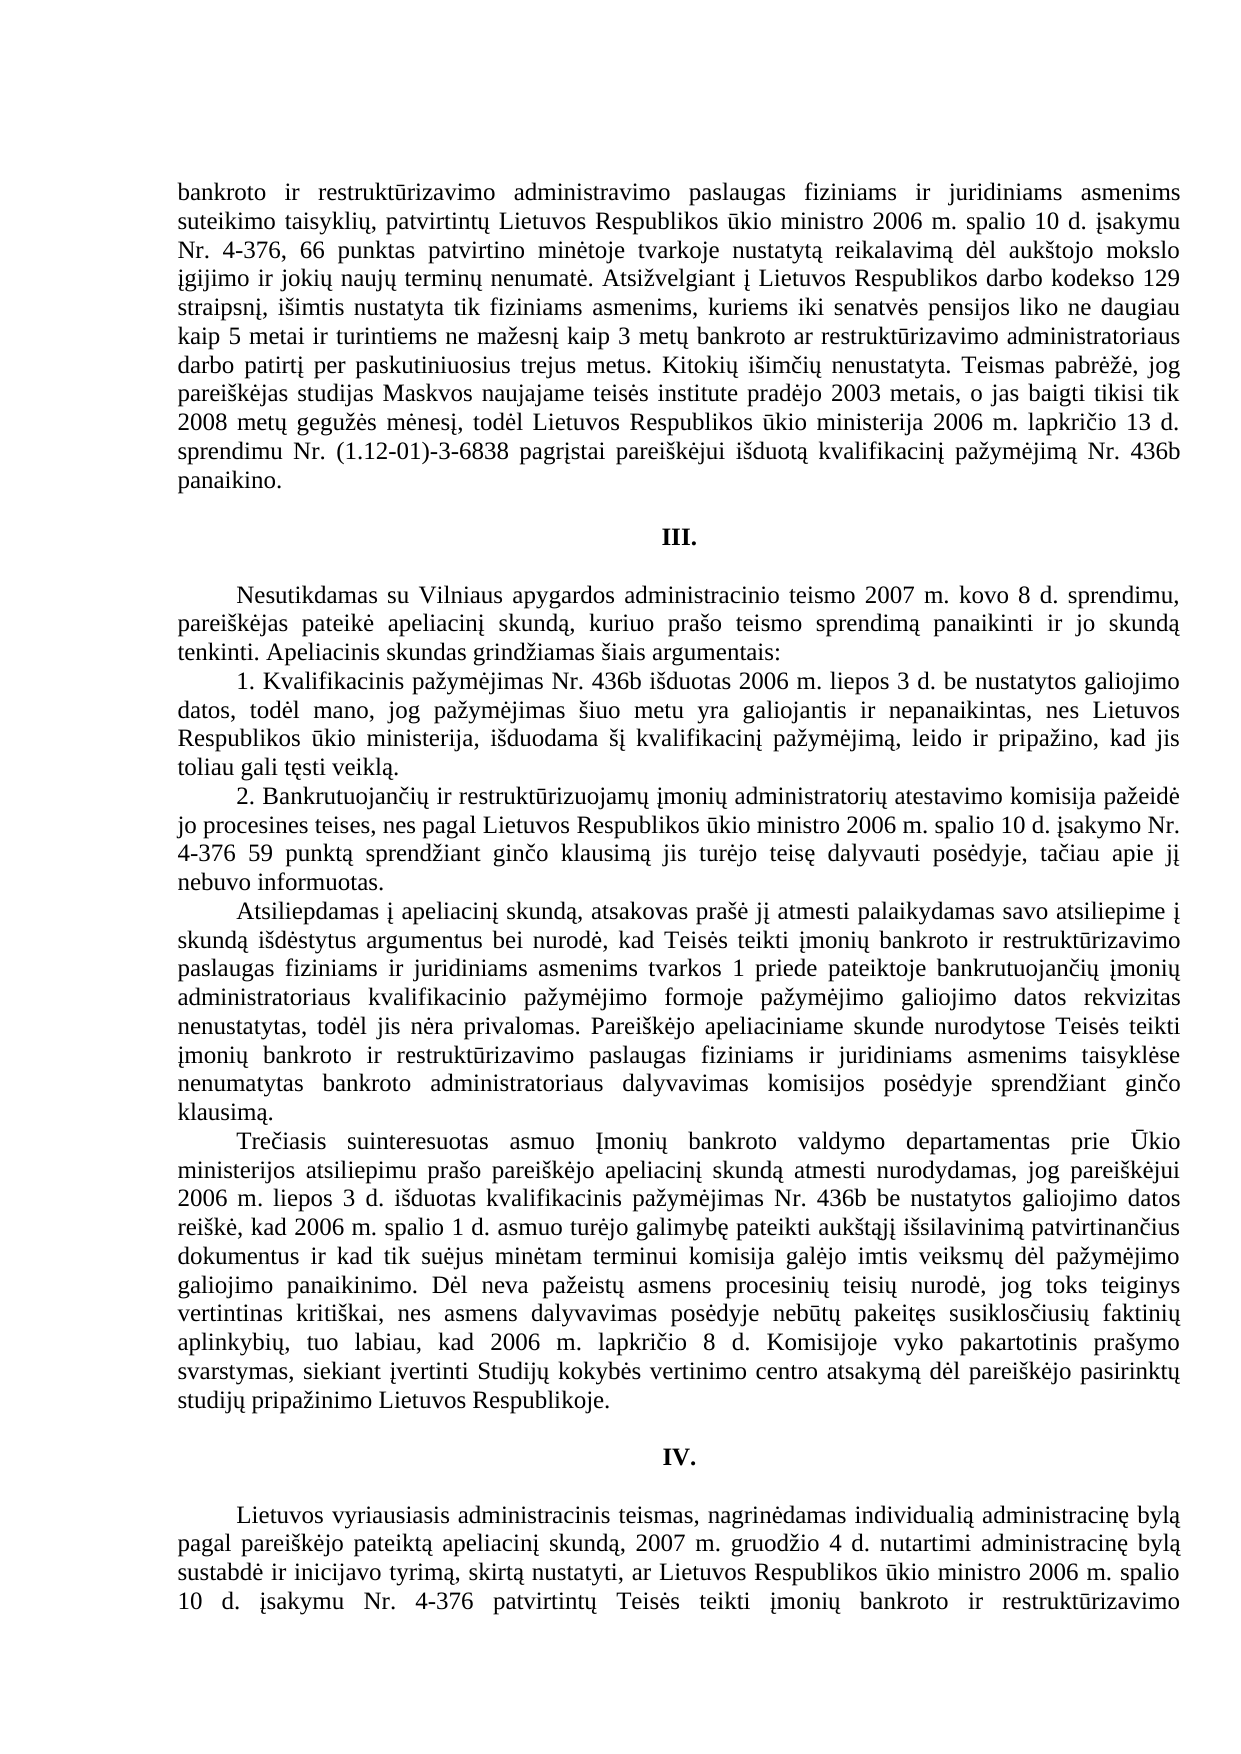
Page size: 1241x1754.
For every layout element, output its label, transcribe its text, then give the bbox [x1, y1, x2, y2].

text III. [177, 522, 1181, 551]
text Lietuvos vyriausiasis administracinis teismas, nagrinėdamas individualią administracinę bylą pagal pareiškėjo pateiktą apeliacinį skundą, 2007 m. gruodžio 4 d. nutartimi administracinę bylą sustabdė ir inicijavo tyrimą, skirtą nustatyti, ar Lietuvos Respublikos ūkio ministro 2006 m. spalio 10 d. įsakymu Nr. 4-376 patvirtintų Teisės teikti įmonių bankroto ir restruktūrizavimo [177, 1500, 1181, 1615]
text Trečiasis suinteresuotas asmuo Įmonių bankroto valdymo departamentas prie Ūkio ministerijos atsiliepimu prašo pareiškėjo apeliacinį skundą atmesti nurodydamas, jog pareiškėjui 2006 m. liepos 3 d. išduotas kvalifikacinis pažymėjimas Nr. 436b be nustatytos galiojimo datos reiškė, kad 2006 m. spalio 1 d. asmuo turėjo galimybę pateikti aukštąjį išsilavinimą patvirtinančius dokumentus ir kad tik suėjus minėtam terminui komisija galėjo imtis veiksmų dėl pažymėjimo galiojimo panaikinimo. Dėl neva pažeistų asmens procesinių teisių nurodė, jog toks teiginys vertintinas kritiškai, nes asmens dalyvavimas posėdyje nebūtų pakeitęs susiklosčiusių faktinių aplinkybių, tuo labiau, kad 2006 m. lapkričio 8 d. Komisijoje vyko pakartotinis prašymo svarstymas, siekiant įvertinti Studijų kokybės vertinimo centro atsakymą dėl pareiškėjo pasirinktų studijų pripažinimo Lietuvos Respublikoje. [177, 1126, 1181, 1413]
text 1. Kvalifikacinis pažymėjimas Nr. 436b išduotas 2006 m. liepos 3 d. be nustatytos galiojimo datos, todėl mano, jog pažymėjimas šiuo metu yra galiojantis ir nepanaikintas, nes Lietuvos Respublikos ūkio ministerija, išduodama šį kvalifikacinį pažymėjimą, leido ir pripažino, kad jis toliau gali tęsti veiklą. [177, 666, 1181, 781]
text 2. Bankrutuojančių ir restruktūrizuojamų įmonių administratorių atestavimo komisija pažeidė jo procesines teises, nes pagal Lietuvos Respublikos ūkio ministro 2006 m. spalio 10 d. įsakymo Nr. 4-376 59 punktą sprendžiant ginčo klausimą jis turėjo teisę dalyvauti posėdyje, tačiau apie jį nebuvo informuotas. [177, 781, 1181, 896]
text Nesutikdamas su Vilniaus apygardos administracinio teismo 2007 m. kovo 8 d. sprendimu, pareiškėjas pateikė apeliacinį skundą, kuriuo prašo teismo sprendimą panaikinti ir jo skundą tenkinti. Apeliacinis skundas grindžiamas šiais argumentais: [177, 580, 1181, 666]
text IV. [177, 1442, 1181, 1471]
text bankroto ir restruktūrizavimo administravimo paslaugas fiziniams ir juridiniams asmenims suteikimo taisyklių, patvirtintų Lietuvos Respublikos ūkio ministro 2006 m. spalio 10 d. įsakymu Nr. 4-376, 66 punktas patvirtino minėtoje tvarkoje nustatytą reikalavimą dėl aukštojo mokslo įgijimo ir jokių naujų terminų nenumatė. Atsižvelgiant į Lietuvos Respublikos darbo kodekso 129 straipsnį, išimtis nustatyta tik fiziniams asmenims, kuriems iki senatvės pensijos liko ne daugiau kaip 5 metai ir turintiems ne mažesnį kaip 3 metų bankroto ar restruktūrizavimo administratoriaus darbo patirtį per paskutiniuosius trejus metus. Kitokių išimčių nenustatyta. Teismas pabrėžė, jog pareiškėjas studijas Maskvos naujajame teisės institute pradėjo 2003 metais, o jas baigti tikisi tik 2008 metų gegužės mėnesį, todėl Lietuvos Respublikos ūkio ministerija 2006 m. lapkričio 13 d. sprendimu Nr. (1.12-01)-3-6838 pagrįstai pareiškėjui išduotą kvalifikacinį pažymėjimą Nr. 436b panaikino. [177, 177, 1181, 493]
text Atsiliepdamas į apeliacinį skundą, atsakovas prašė jį atmesti palaikydamas savo atsiliepime į skundą išdėstytus argumentus bei nurodė, kad Teisės teikti įmonių bankroto ir restruktūrizavimo paslaugas fiziniams ir juridiniams asmenims tvarkos 1 priede pateiktoje bankrutuojančių įmonių administratoriaus kvalifikacinio pažymėjimo formoje pažymėjimo galiojimo datos rekvizitas nenustatytas, todėl jis nėra privalomas. Pareiškėjo apeliaciniame skunde nurodytose Teisės teikti įmonių bankroto ir restruktūrizavimo paslaugas fiziniams ir juridiniams asmenims taisyklėse nenumatytas bankroto administratoriaus dalyvavimas komisijos posėdyje sprendžiant ginčo klausimą. [177, 896, 1181, 1126]
